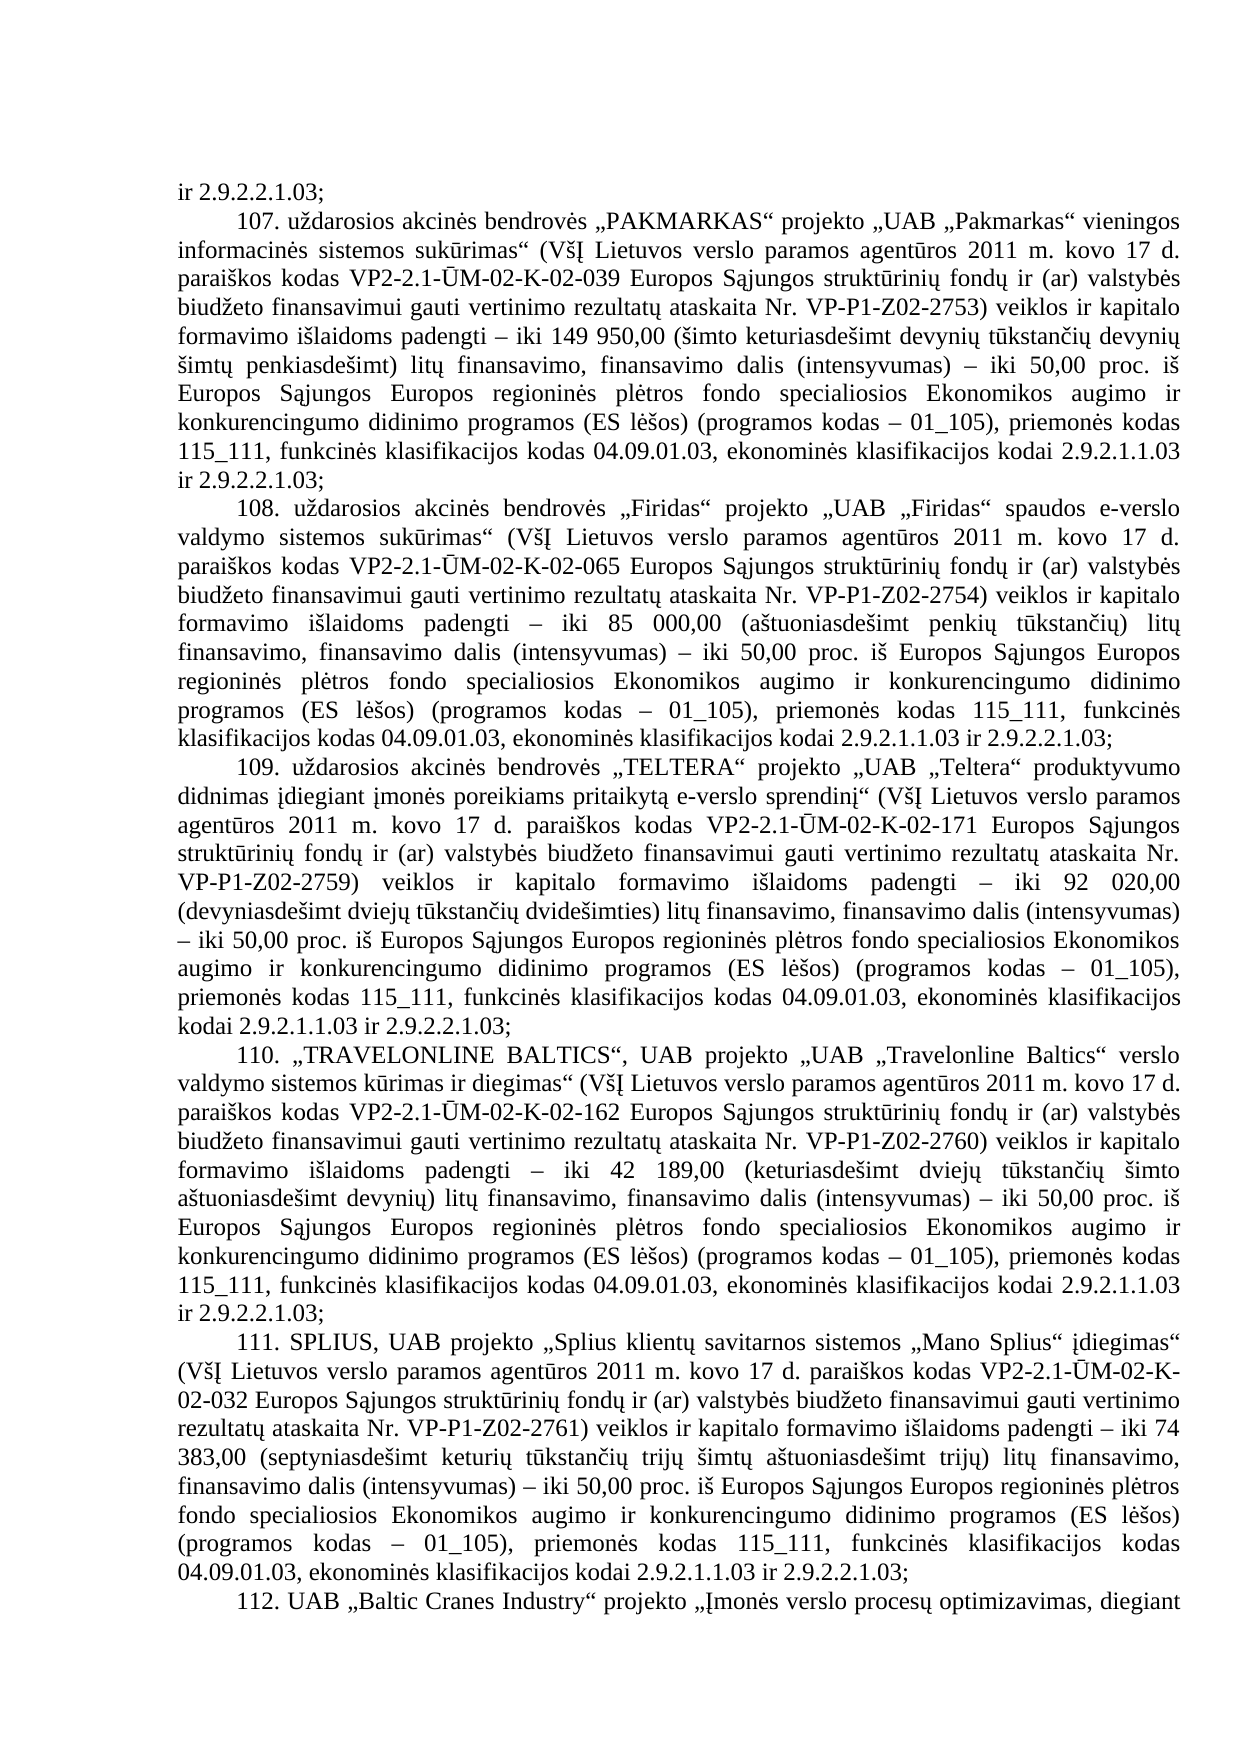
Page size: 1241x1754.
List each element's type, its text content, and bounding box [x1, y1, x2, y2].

text ir 2.9.2.2.1.03; [177, 177, 1181, 206]
text 111. SPLIUS, UAB projekto „Splius klientų savitarnos sistemos „Mano Splius“ įdiegimas“ (VšĮ Lietuvos verslo paramos agentūros 2011 m. kovo 17 d. paraiškos kodas VP2-2.1-ŪM-02-K-02-032 Europos Sąjungos struktūrinių fondų ir (ar) valstybės biudžeto finansavimui gauti vertinimo rezultatų ataskaita Nr. VP-P1-Z02-2761) veiklos ir kapitalo formavimo išlaidoms padengti – iki 74 383,00 (septyniasdešimt keturių tūkstančių trijų šimtų aštuoniasdešimt trijų) litų finansavimo, finansavimo dalis (intensyvumas) – iki 50,00 proc. iš Europos Sąjungos Europos regioninės plėtros fondo specialiosios Ekonomikos augimo ir konkurencingumo didinimo programos (ES lėšos) (programos kodas – 01_105), priemonės kodas 115_111, funkcinės klasifikacijos kodas 04.09.01.03, ekonominės klasifikacijos kodai 2.9.2.1.1.03 ir 2.9.2.2.1.03; [177, 1327, 1181, 1586]
text 108. uždarosios akcinės bendrovės „Firidas“ projekto „UAB „Firidas“ spaudos e-verslo valdymo sistemos sukūrimas“ (VšĮ Lietuvos verslo paramos agentūros 2011 m. kovo 17 d. paraiškos kodas VP2-2.1-ŪM-02-K-02-065 Europos Sąjungos struktūrinių fondų ir (ar) valstybės biudžeto finansavimui gauti vertinimo rezultatų ataskaita Nr. VP-P1-Z02-2754) veiklos ir kapitalo formavimo išlaidoms padengti – iki 85 000,00 (aštuoniasdešimt penkių tūkstančių) litų finansavimo, finansavimo dalis (intensyvumas) – iki 50,00 proc. iš Europos Sąjungos Europos regioninės plėtros fondo specialiosios Ekonomikos augimo ir konkurencingumo didinimo programos (ES lėšos) (programos kodas – 01_105), priemonės kodas 115_111, funkcinės klasifikacijos kodas 04.09.01.03, ekonominės klasifikacijos kodai 2.9.2.1.1.03 ir 2.9.2.2.1.03; [177, 493, 1181, 752]
text 109. uždarosios akcinės bendrovės „TELTERA“ projekto „UAB „Teltera“ produktyvumo didnimas įdiegiant įmonės poreikiams pritaikytą e-verslo sprendinį“ (VšĮ Lietuvos verslo paramos agentūros 2011 m. kovo 17 d. paraiškos kodas VP2-2.1-ŪM-02-K-02-171 Europos Sąjungos struktūrinių fondų ir (ar) valstybės biudžeto finansavimui gauti vertinimo rezultatų ataskaita Nr. VP-P1-Z02-2759) veiklos ir kapitalo formavimo išlaidoms padengti – iki 92 020,00 (devyniasdešimt dviejų tūkstančių dvidešimties) litų finansavimo, finansavimo dalis (intensyvumas) – iki 50,00 proc. iš Europos Sąjungos Europos regioninės plėtros fondo specialiosios Ekonomikos augimo ir konkurencingumo didinimo programos (ES lėšos) (programos kodas – 01_105), priemonės kodas 115_111, funkcinės klasifikacijos kodas 04.09.01.03, ekonominės klasifikacijos kodai 2.9.2.1.1.03 ir 2.9.2.2.1.03; [177, 752, 1181, 1040]
text 107. uždarosios akcinės bendrovės „PAKMARKAS“ projekto „UAB „Pakmarkas“ vieningos informacinės sistemos sukūrimas“ (VšĮ Lietuvos verslo paramos agentūros 2011 m. kovo 17 d. paraiškos kodas VP2-2.1-ŪM-02-K-02-039 Europos Sąjungos struktūrinių fondų ir (ar) valstybės biudžeto finansavimui gauti vertinimo rezultatų ataskaita Nr. VP-P1-Z02-2753) veiklos ir kapitalo formavimo išlaidoms padengti – iki 149 950,00 (šimto keturiasdešimt devynių tūkstančių devynių šimtų penkiasdešimt) litų finansavimo, finansavimo dalis (intensyvumas) – iki 50,00 proc. iš Europos Sąjungos Europos regioninės plėtros fondo specialiosios Ekonomikos augimo ir konkurencingumo didinimo programos (ES lėšos) (programos kodas – 01_105), priemonės kodas 115_111, funkcinės klasifikacijos kodas 04.09.01.03, ekonominės klasifikacijos kodai 2.9.2.1.1.03 ir 2.9.2.2.1.03; [177, 206, 1181, 493]
text 110. „TRAVELONLINE BALTICS“, UAB projekto „UAB „Travelonline Baltics“ verslo valdymo sistemos kūrimas ir diegimas“ (VšĮ Lietuvos verslo paramos agentūros 2011 m. kovo 17 d. paraiškos kodas VP2-2.1-ŪM-02-K-02-162 Europos Sąjungos struktūrinių fondų ir (ar) valstybės biudžeto finansavimui gauti vertinimo rezultatų ataskaita Nr. VP-P1-Z02-2760) veiklos ir kapitalo formavimo išlaidoms padengti – iki 42 189,00 (keturiasdešimt dviejų tūkstančių šimto aštuoniasdešimt devynių) litų finansavimo, finansavimo dalis (intensyvumas) – iki 50,00 proc. iš Europos Sąjungos Europos regioninės plėtros fondo specialiosios Ekonomikos augimo ir konkurencingumo didinimo programos (ES lėšos) (programos kodas – 01_105), priemonės kodas 115_111, funkcinės klasifikacijos kodas 04.09.01.03, ekonominės klasifikacijos kodai 2.9.2.1.1.03 ir 2.9.2.2.1.03; [177, 1040, 1181, 1327]
text 112. UAB „Baltic Cranes Industry“ projekto „Įmonės verslo procesų optimizavimas, diegiant [177, 1586, 1181, 1615]
